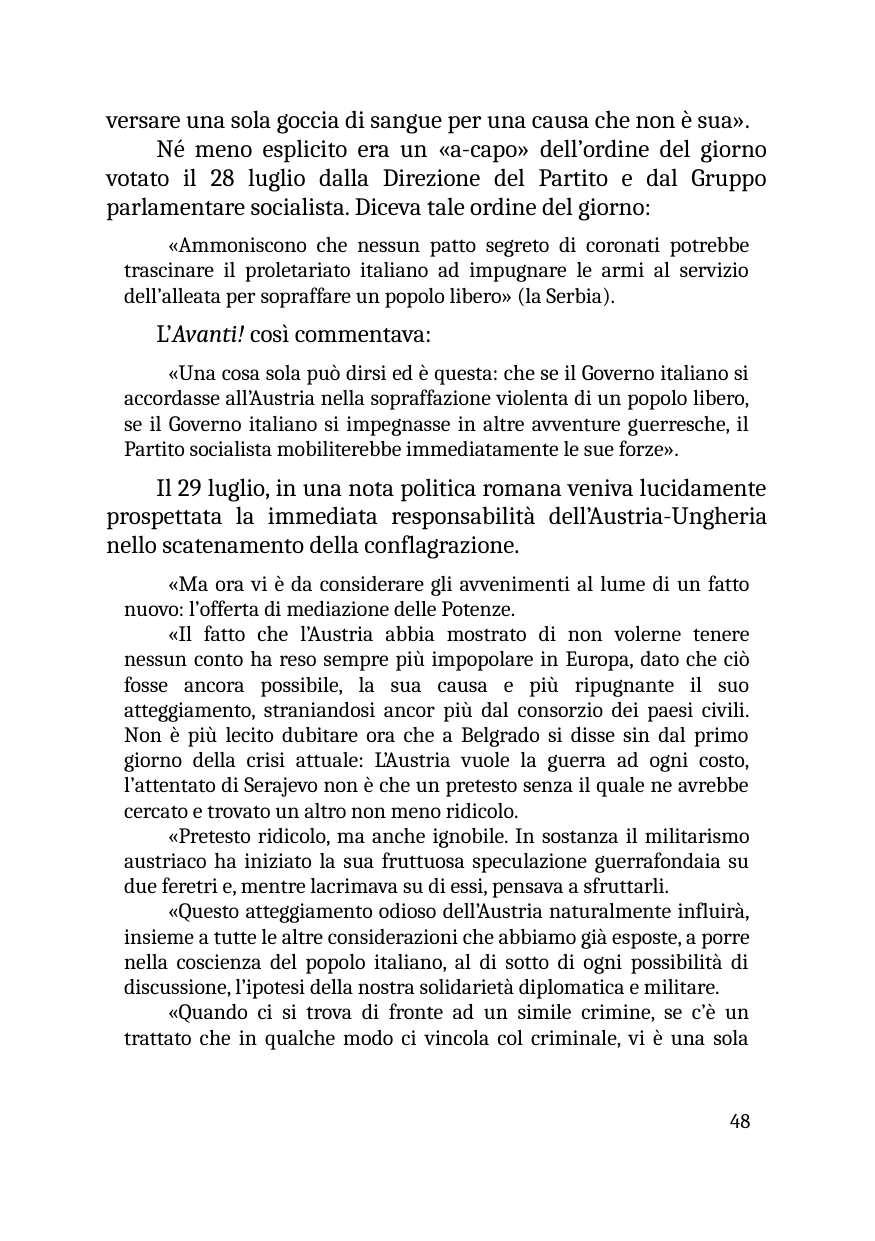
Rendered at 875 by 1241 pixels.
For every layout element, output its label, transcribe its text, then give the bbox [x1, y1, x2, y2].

text «Ma ora vi è da considerare gli avvenimenti al lume di un fatto nuovo: l’offerta di mediazione delle Potenze. [124, 572, 750, 622]
text Il 29 luglio, in una nota politica romana veniva lucidamente prospettata la immediata responsabilità dell’Austria-Ungheria nello scatenamento della conflagrazione. [106, 473, 768, 560]
text «Una cosa sola può dirsi ed è questa: che se il Governo italiano si accordasse all’Austria nella sopraffazione violenta di un popolo libero, se il Governo italiano si impegnasse in altre avventure guerresche, il Partito socialista mobiliterebbe immediatamente le sue forze». [124, 361, 750, 462]
text L’Avanti! così commentava: [106, 320, 768, 349]
text «Questo atteggiamento odioso dell’Austria naturalmente influirà, insieme a tutte le altre considerazioni che abbiamo già esposte, a porre nella coscienza del popolo italiano, al di sotto di ogni possibilità di discussione, l’ipotesi della nostra solidarietà diplomatica e militare. [124, 899, 750, 1000]
text Né meno esplicito era un «a-capo» dell’ordine del giorno votato il 28 luglio dalla Direzione del Partito e dal Gruppo parlamentare socialista. Diceva tale ordine del giorno: [106, 135, 768, 221]
text «Quando ci si trova di fronte ad un simile crimine, se c’è un trattato che in qualche modo ci vincola col criminale, vi è una sola [124, 1000, 750, 1051]
text versare una sola goccia di sangue per una causa che non è sua». [106, 106, 768, 135]
text «Il fatto che l’Austria abbia mostrato di non volerne tenere nessun conto ha reso sempre più impopolare in Europa, dato che ciò fosse ancora possibile, la sua causa e più ripugnante il suo atteggiamento, straniandosi ancor più dal consorzio dei paesi civili. Non è più lecito dubitare ora che a Belgrado si disse sin dal primo giorno della crisi attuale: L’Austria vuole la guerra ad ogni costo, l’attentato di Serajevo non è che un pretesto senza il quale ne avrebbe cercato e trovato un altro non meno ridicolo. [124, 622, 750, 824]
text «Pretesto ridicolo, ma anche ignobile. In sostanza il militarismo austriaco ha iniziato la sua fruttuosa speculazione guerrafondaia su due feretri e, mentre lacrimava su di essi, pensava a sfruttarli. [124, 824, 750, 899]
text «Ammoniscono che nessun patto segreto di coronati potrebbe trascinare il proletariato italiano ad impugnare le armi al servizio dell’alleata per sopraffare un popolo libero» (la Serbia). [124, 233, 750, 309]
